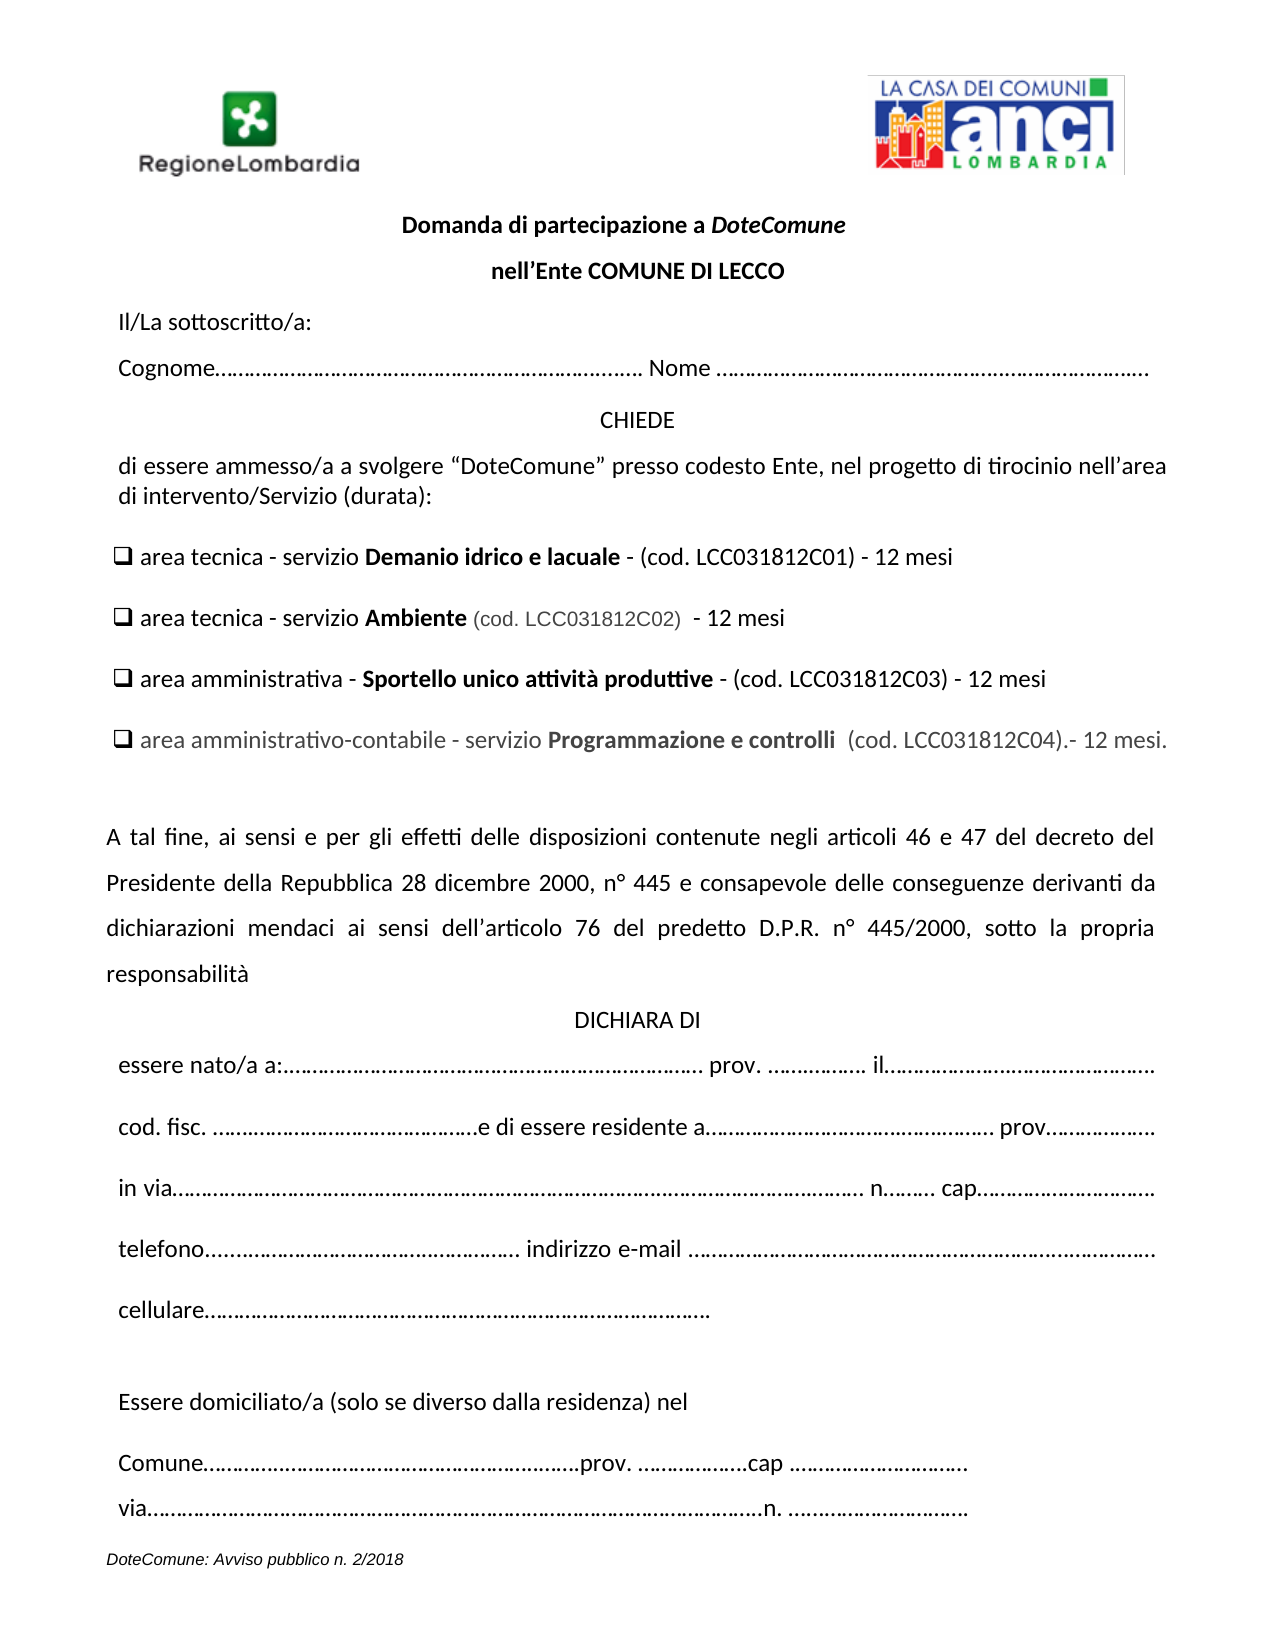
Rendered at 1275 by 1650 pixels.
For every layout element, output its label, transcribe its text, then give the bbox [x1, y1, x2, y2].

text  area tecnica - servizio Demanio idrico e lacuale - (cod. LCC031812C01) - 12 mesi [106, 511, 1169, 602]
text DICHIARA DI [360, 1004, 915, 1034]
text essere nato/a a:.……………………………………………………………… prov. …….………. il………………….……………………. cod. fisc. …….…………………………………e di essere residente a…………………………….…….……… prov………………. in via…………………………………………………………………………..…………………….……… n……… cap…………………………. telefono.......…………………………..…………… indirizzo e-mail ………………………………………………………...…………… cellulare……………………………………………………………………………. [118, 1050, 1157, 1324]
text Essere domiciliato/a (solo se diverso dalla residenza) nel [118, 1386, 1169, 1416]
text CHIEDE [360, 404, 915, 434]
text Il/La sottoscritto/a: [118, 301, 1169, 336]
text di essere ammesso/a a svolgere “DoteComune” presso codesto Ente, nel progetto di tirocinio nell’area di intervento/Servizio (durata): [118, 450, 1169, 511]
text Cognome…………………………………………………………....…. Nome …………………………………………..………………….… [118, 352, 1158, 382]
text  area amministrativo-contabile - servizio Programmazione e controlli (cod. LCC031812C04).- 12 mesi. [106, 724, 1169, 755]
text  area tecnica - servizio Ambiente (cod. LCC031812C02) - 12 mesi  area amministrativa - Sportello unico attività produttive - (cod. LCC031812C03) - 12 mesi [106, 602, 1169, 694]
text A tal fine, ai sensi e per gli effetti delle disposizioni contenute negli articoli 46 e 47 del decreto del Presidente della Repubblica 28 dicembre 2000, n° 445 e consapevole delle conseguenze derivanti da dichiarazioni mendaci ai sensi dell’articolo 76 del predetto D.P.R. n° 445/2000, sotto la propria responsabilità [106, 775, 1157, 989]
subtitle Domanda di partecipazione a DoteComune nell’Ente COMUNE DI LECCO [106, 209, 1169, 286]
text Comune…………..……………………………………..…….prov. ……………….cap .………………………… via……………………………………………………………………………………………..n. …...……………………. [118, 1447, 1066, 1523]
